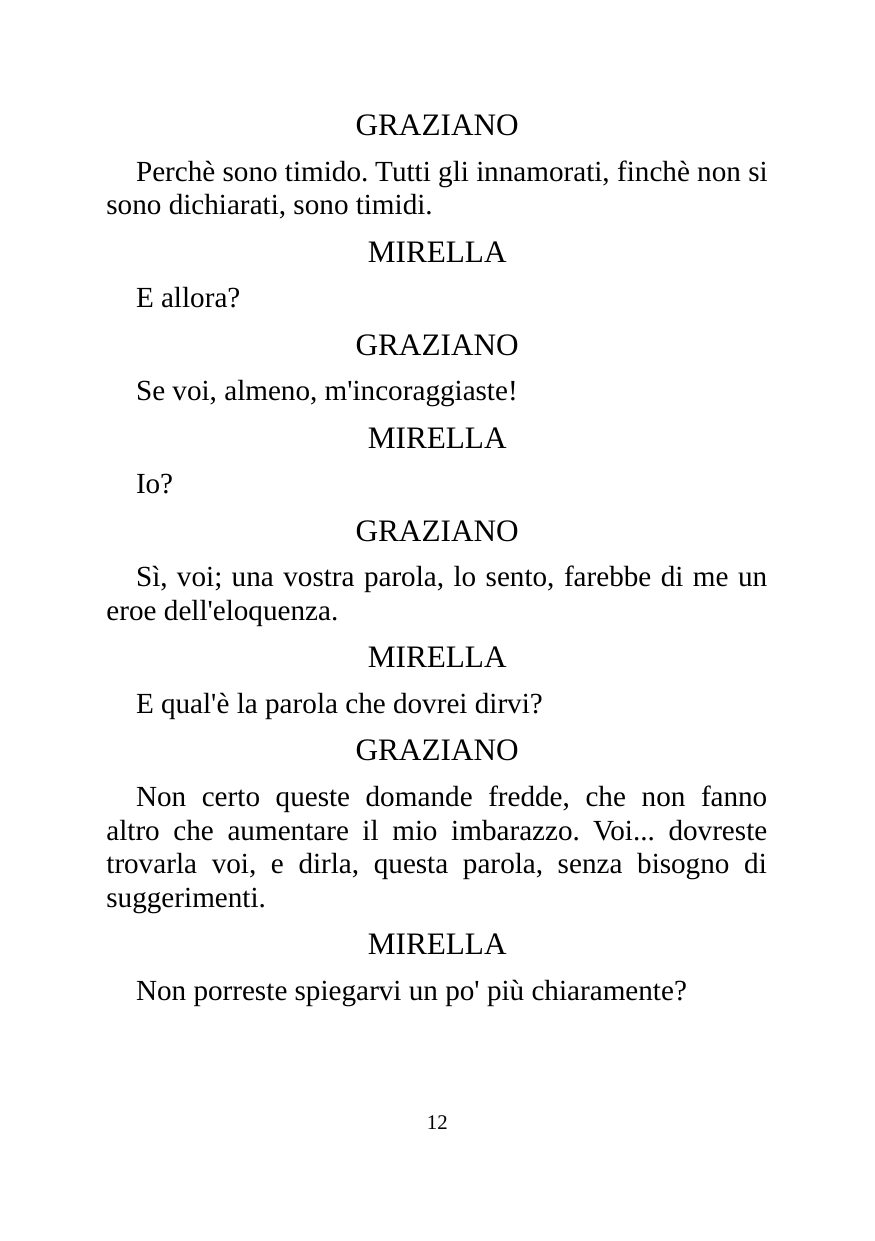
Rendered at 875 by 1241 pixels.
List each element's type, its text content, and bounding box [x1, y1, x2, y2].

text GRAZIANO [106, 326, 768, 362]
text GRAZIANO [106, 106, 768, 142]
text MIRELLA [106, 419, 768, 455]
text Non certo queste domande fredde, che non fanno altro che aumentare il mio imbarazzo. Voi... dovreste trovarla voi, e dirla, questa parola, senza bisogno di suggerimenti. [106, 779, 768, 913]
text E qual'è la parola che dovrei dirvi? [106, 686, 768, 720]
text MIRELLA [106, 925, 768, 961]
text GRAZIANO [106, 731, 768, 767]
text E allora? [106, 281, 768, 314]
text MIRELLA [106, 233, 768, 269]
text GRAZIANO [106, 512, 768, 548]
text MIRELLA [106, 638, 768, 674]
text Sì, voi; una vostra parola, lo sento, farebbe di me un eroe dell'eloquenza. [106, 559, 768, 627]
text Non porreste spiegarvi un po' più chiaramente? [106, 973, 768, 1006]
text Io? [106, 467, 768, 500]
text Perchè sono timido. Tutti gli innamorati, finchè non si sono dichiarati, sono timidi. [106, 154, 768, 221]
text Se voi, almeno, m'incoraggiaste! [106, 373, 768, 407]
